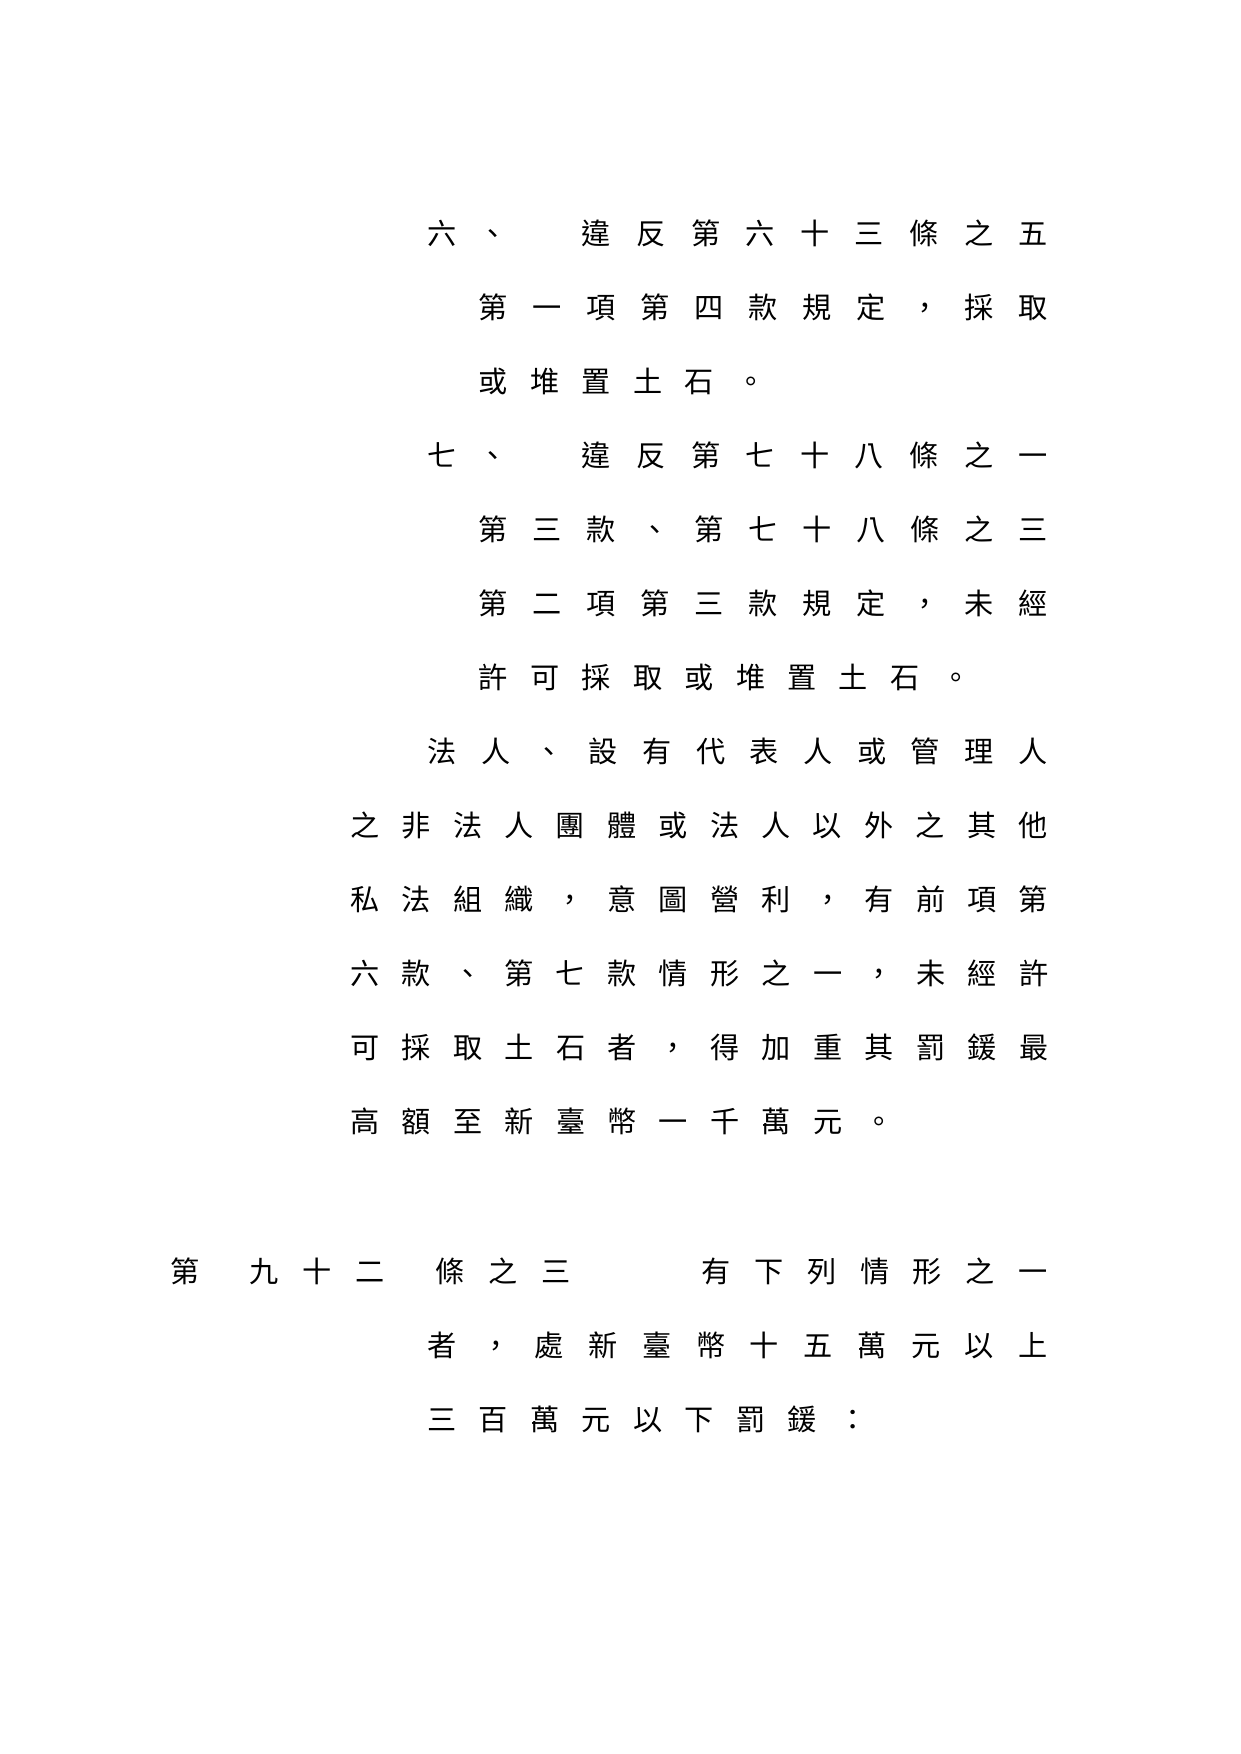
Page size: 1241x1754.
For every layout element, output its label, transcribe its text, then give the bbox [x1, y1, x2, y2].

text 法人、設有代表人或管理人之非法人團體或法人以外之其他私法組織，意圖營利，有前項第六款、第七款情形之一，未經許可採取土石者，得加重其罰鍰最高額至新臺幣一千萬元。 [347, 713, 1070, 1156]
text 第 九十二 條之三 有下列情形之一者，處新臺幣十五萬元以上三百萬元以下罰鍰： [170, 1233, 1070, 1455]
text 六、 違反第六十三條之五第一項第四款規定，採取或堆置土石。 [406, 195, 1070, 417]
text 七、 違反第七十八條之一第三款、第七十八條之三第二項第三款規定，未經許可採取或堆置土石。 [406, 417, 1070, 713]
